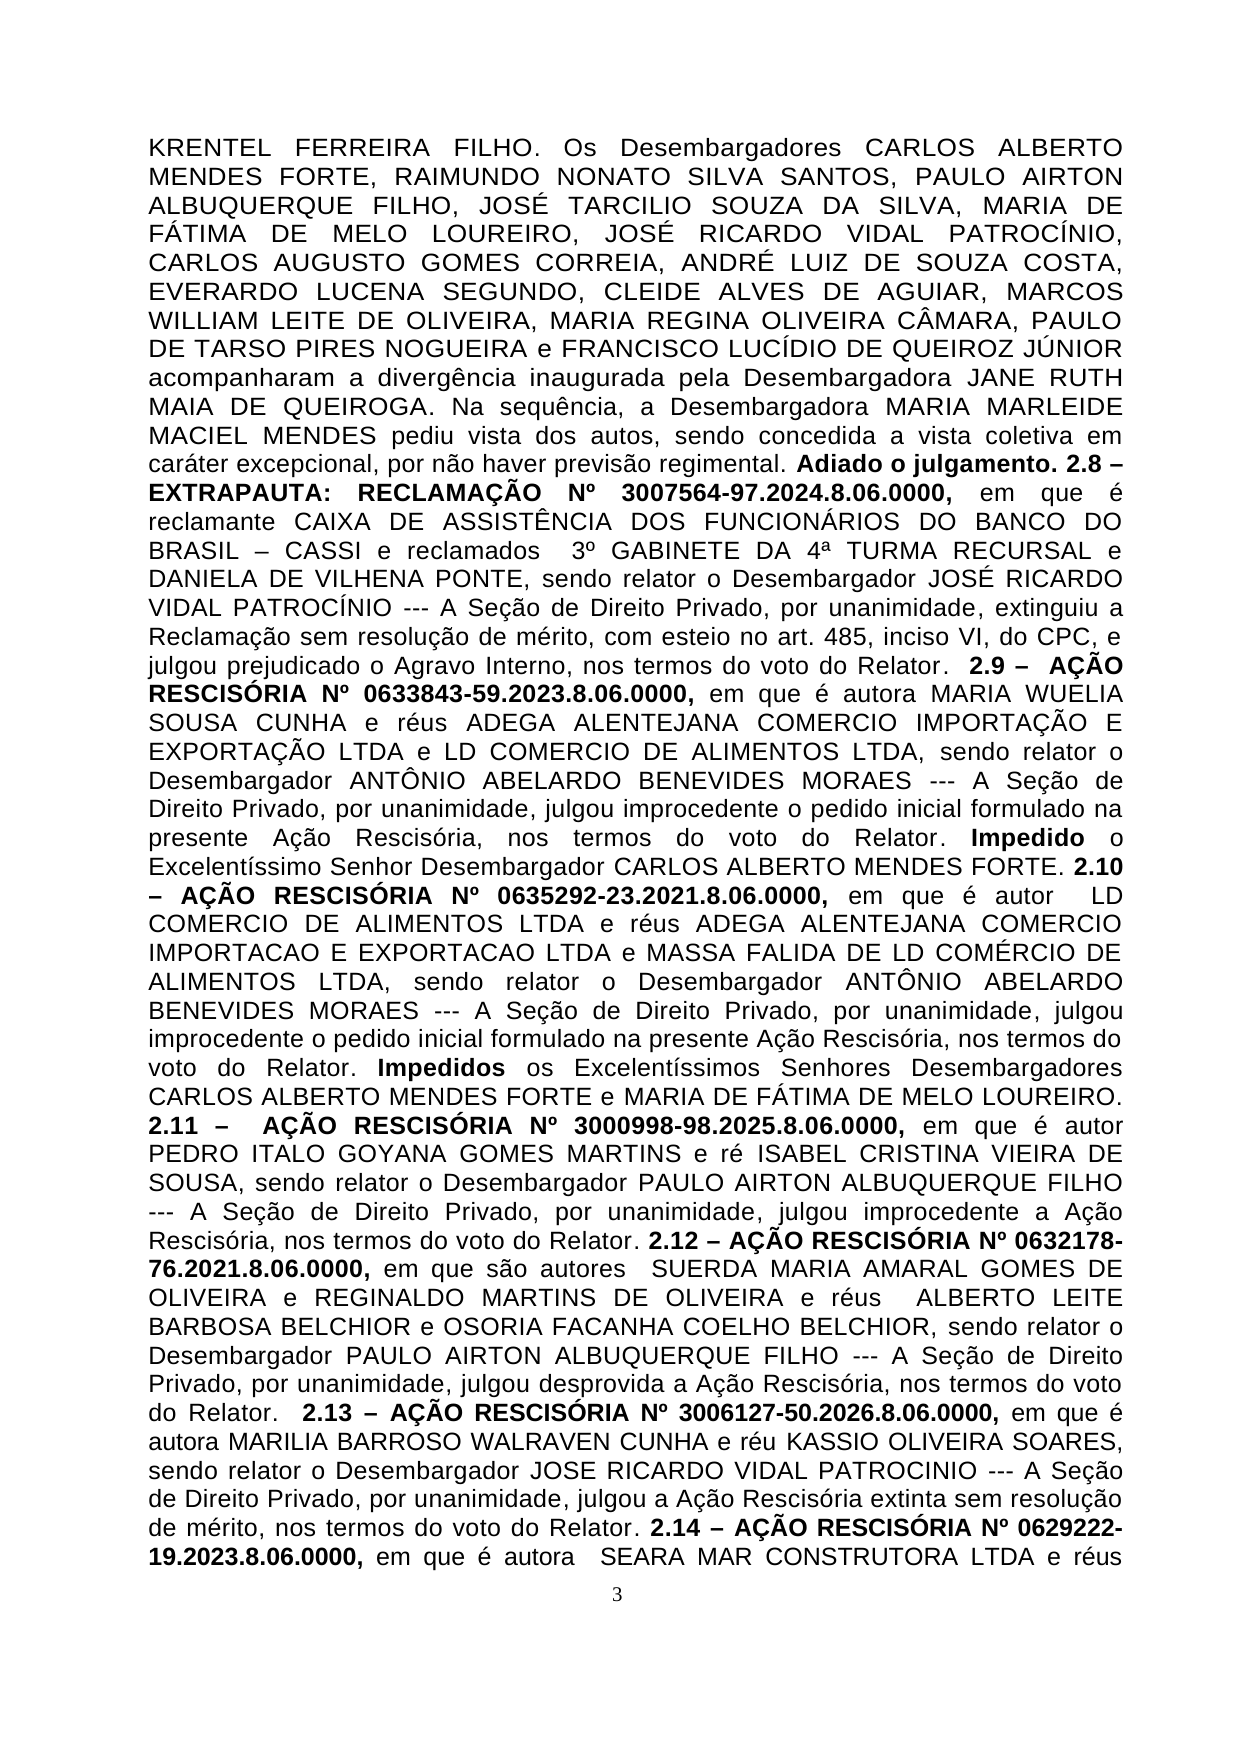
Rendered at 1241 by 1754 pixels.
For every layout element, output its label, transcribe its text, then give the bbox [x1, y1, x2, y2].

text KRENTEL FERREIRA FILHO. Os Desembargadores CARLOS ALBERTO MENDES FORTE, RAIMUNDO NONATO SILVA SANTOS, PAULO AIRTON ALBUQUERQUE FILHO, JOSÉ TARCILIO SOUZA DA SILVA, MARIA DE FÁTIMA DE MELO LOUREIRO, JOSÉ RICARDO VIDAL PATROCÍNIO, CARLOS AUGUSTO GOMES CORREIA, ANDRÉ LUIZ DE SOUZA COSTA, EVERARDO LUCENA SEGUNDO, CLEIDE ALVES DE AGUIAR, MARCOS WILLIAM LEITE DE OLIVEIRA, MARIA REGINA OLIVEIRA CÂMARA, PAULO DE TARSO PIRES NOGUEIRA e FRANCISCO LUCÍDIO DE QUEIROZ JÚNIOR acompanharam a divergência inaugurada pela Desembargadora JANE RUTH MAIA DE QUEIROGA. Na sequência, a Desembargadora MARIA MARLEIDE MACIEL MENDES pediu vista dos autos, sendo concedida a vista coletiva em caráter excepcional, por não haver previsão regimental. Adiado o julgamento. 2.8 – EXTRAPAUTA: RECLAMAÇÃO Nº 3007564-97.2024.8.06.0000, em que é reclamante CAIXA DE ASSISTÊNCIA DOS FUNCIONÁRIOS DO BANCO DO BRASIL – CASSI e reclamados 3º GABINETE DA 4ª TURMA RECURSAL e DANIELA DE VILHENA PONTE, sendo relator o Desembargador JOSÉ RICARDO VIDAL PATROCÍNIO --- A Seção de Direito Privado, por unanimidade, extinguiu a Reclamação sem resolução de mérito, com esteio no art. 485, inciso VI, do CPC, e julgou prejudicado o Agravo Interno, nos termos do voto do Relator. 2.9 – AÇÃO RESCISÓRIA Nº 0633843-59.2023.8.06.0000, em que é autora MARIA WUELIA SOUSA CUNHA e réus ADEGA ALENTEJANA COMERCIO IMPORTAÇÃO E EXPORTAÇÃO LTDA e LD COMERCIO DE ALIMENTOS LTDA, sendo relator o Desembargador ANTÔNIO ABELARDO BENEVIDES MORAES --- A Seção de Direito Privado, por unanimidade, julgou improcedente o pedido inicial formulado na presente Ação Rescisória, nos termos do voto do Relator. Impedido o Excelentíssimo Senhor Desembargador CARLOS ALBERTO MENDES FORTE. 2.10 – AÇÃO RESCISÓRIA Nº 0635292-23.2021.8.06.0000, em que é autor LD COMERCIO DE ALIMENTOS LTDA e réus ADEGA ALENTEJANA COMERCIO IMPORTACAO E EXPORTACAO LTDA e MASSA FALIDA DE LD COMÉRCIO DE ALIMENTOS LTDA, sendo relator o Desembargador ANTÔNIO ABELARDO BENEVIDES MORAES --- A Seção de Direito Privado, por unanimidade, julgou improcedente o pedido inicial formulado na presente Ação Rescisória, nos termos do voto do Relator. Impedidos os Excelentíssimos Senhores Desembargadores CARLOS ALBERTO MENDES FORTE e MARIA DE FÁTIMA DE MELO LOUREIRO. 2.11 – AÇÃO RESCISÓRIA Nº 3000998-98.2025.8.06.0000, em que é autor PEDRO ITALO GOYANA GOMES MARTINS e ré ISABEL CRISTINA VIEIRA DE SOUSA, sendo relator o Desembargador PAULO AIRTON ALBUQUERQUE FILHO --- A Seção de Direito Privado, por unanimidade, julgou improcedente a Ação Rescisória, nos termos do voto do Relator. 2.12 – AÇÃO RESCISÓRIA Nº 0632178-76.2021.8.06.0000, em que são autores SUERDA MARIA AMARAL GOMES DE OLIVEIRA e REGINALDO MARTINS DE OLIVEIRA e réus ALBERTO LEITE BARBOSA BELCHIOR e OSORIA FACANHA COELHO BELCHIOR, sendo relator o Desembargador PAULO AIRTON ALBUQUERQUE FILHO --- A Seção de Direito Privado, por unanimidade, julgou desprovida a Ação Rescisória, nos termos do voto do Relator. 2.13 – AÇÃO RESCISÓRIA Nº 3006127-50.2026.8.06.0000, em que é autora MARILIA BARROSO WALRAVEN CUNHA e réu KASSIO OLIVEIRA SOARES, sendo relator o Desembargador JOSE RICARDO VIDAL PATROCINIO --- A Seção de Direito Privado, por unanimidade, julgou a Ação Rescisória extinta sem resolução de mérito, nos termos do voto do Relator. 2.14 – AÇÃO RESCISÓRIA Nº 0629222-19.2023.8.06.0000, em que é autora SEARA MAR CONSTRUTORA LTDA e réus [148, 133, 1123, 1571]
